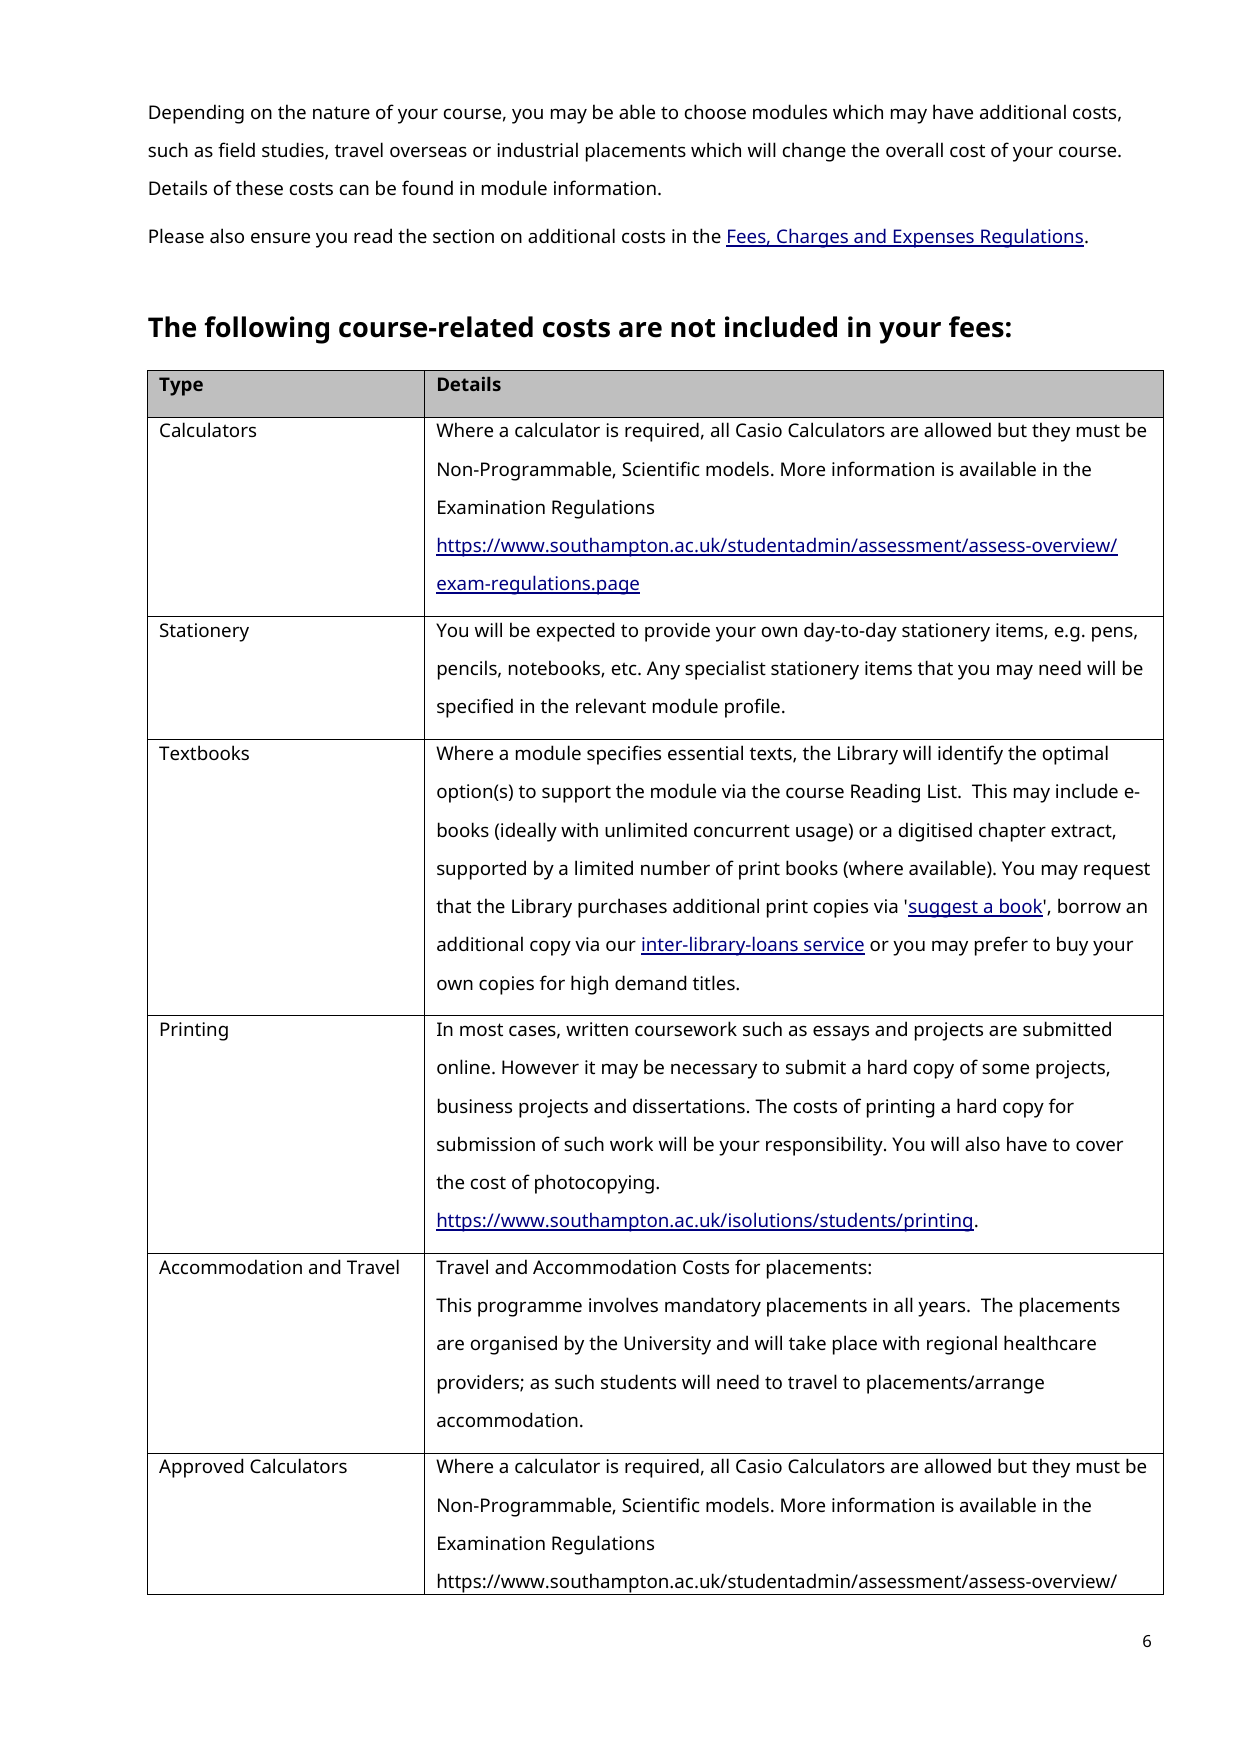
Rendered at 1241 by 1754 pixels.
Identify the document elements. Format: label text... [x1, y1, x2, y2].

table_cell Accommodation and Travel [148, 1254, 424, 1453]
table_cell Textbooks [148, 740, 424, 1015]
table_header Details [425, 371, 1163, 417]
table_cell Printing [148, 1016, 424, 1253]
table_cell Where a module specifies essential texts, the Library will identify the optimal option(s) to support the module via the course Reading List. This may include e-books (ideally with unlimited concurrent usage) or a digitised chapter extract, supported by a limited number of print books (where available). You may request that the Library purchases additional print copies via 'suggest a book', borrow an additional copy via our inter-library-loans service or you may prefer to buy your own copies for high demand titles. [425, 740, 1163, 1015]
subtitle The following course-related costs are not included in your fees: [148, 308, 1152, 345]
table_cell Calculators [148, 418, 424, 616]
table_cell Approved Calculators [148, 1454, 424, 1594]
table_cell You will be expected to provide your own day-to-day stationery items, e.g. pens, pencils, notebooks, etc. Any specialist stationery items that you may need will be specified in the relevant module profile. [425, 617, 1163, 739]
table_cell Travel and Accommodation Costs for placements: This programme involves mandatory placements in all years. The placements are organised by the University and will take place with regional healthcare providers; as such students will need to travel to placements/arrange accommodation. [425, 1254, 1163, 1453]
table_cell In most cases, written coursework such as essays and projects are submitted online. However it may be necessary to submit a hard copy of some projects, business projects and dissertations. The costs of printing a hard copy for submission of such work will be your responsibility. You will also have to cover the cost of photocopying. https://www.southampton.ac.uk/isolutions/students/printing. [425, 1016, 1163, 1253]
text Please also ensure you read the section on additional costs in the Fees, Charges and Expenses Regulations. [148, 223, 1152, 249]
table_cell Where a calculator is required, all Casio Calculators are allowed but they must be Non-Programmable, Scientific models. More information is available in the Examination Regulations https://www.southampton.ac.uk/studentadmin/assessment/assess-overview/exam-regulations.page [425, 418, 1163, 616]
table_cell Stationery [148, 617, 424, 739]
table_cell Where a calculator is required, all Casio Calculators are allowed but they must be Non-Programmable, Scientific models. More information is available in the Examination Regulations https://www.southampton.ac.uk/studentadmin/assessment/assess-overview/ [425, 1454, 1163, 1594]
text Depending on the nature of your course, you may be able to choose modules which may have additional costs, such as field studies, travel overseas or industrial placements which will change the overall cost of your course. Details of these costs can be found in module information. [148, 99, 1152, 201]
table_header Type [148, 371, 424, 417]
